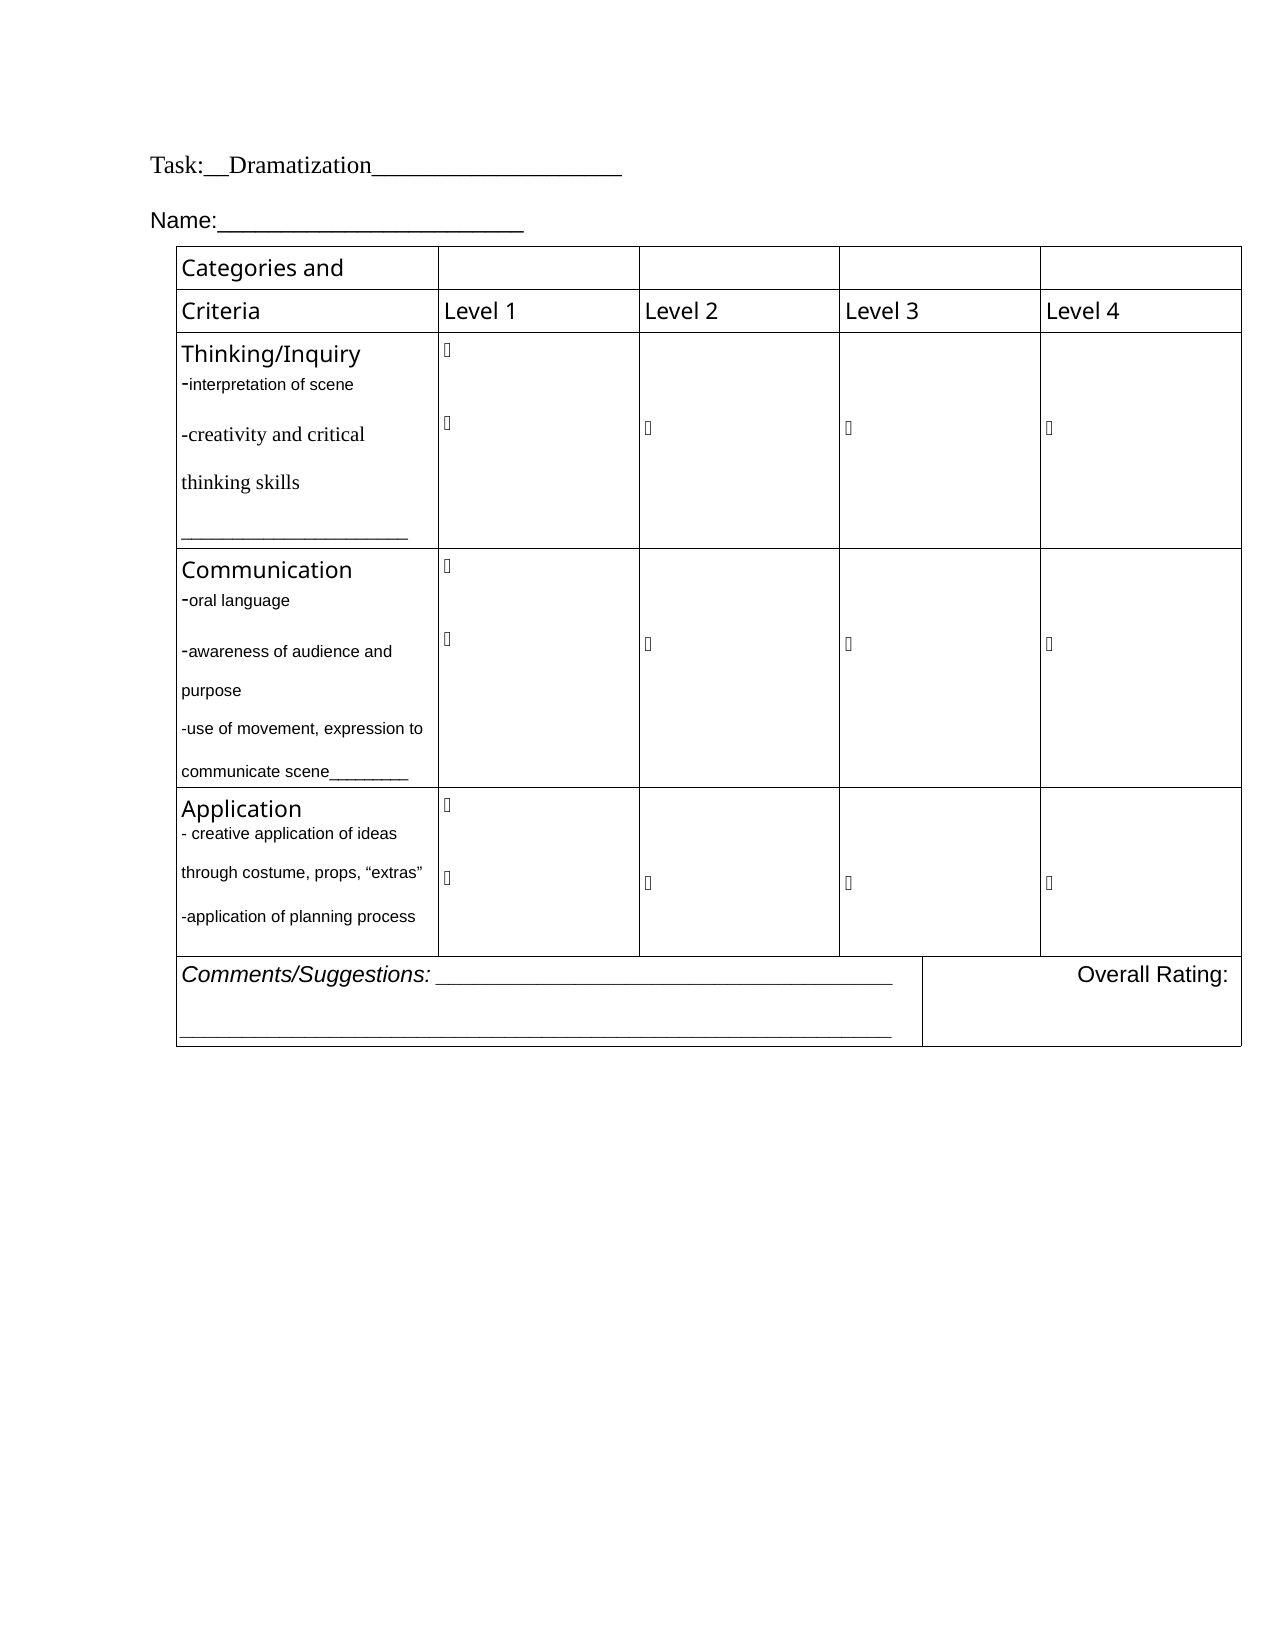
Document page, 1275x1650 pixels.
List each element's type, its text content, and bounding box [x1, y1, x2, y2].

table_cell [840, 333, 1040, 548]
table_cell Level 3 [840, 290, 1040, 332]
table_cell Level 2 [640, 290, 839, 332]
table_cell Criteria [177, 290, 438, 332]
table_header Categories and [177, 247, 438, 289]
table_cell [1041, 333, 1241, 548]
table_cell [1041, 549, 1241, 787]
table_header [840, 247, 1040, 289]
table_cell Application - creative application of ideas through costume, props, “extras” -application of planning process [177, 788, 438, 956]
table_cell Comments/Suggestions: [177, 957, 922, 1046]
table_cell Communication -oral language -awareness of audience and purpose -use of movement, expression to communicate scene [177, 549, 438, 787]
table_cell [439, 788, 639, 956]
table_cell [640, 549, 839, 787]
text Name:________________________ [150, 207, 1125, 234]
table_cell Overall Rating: [923, 957, 1241, 1046]
table_cell [840, 788, 1040, 956]
table_cell Level 1 [439, 290, 639, 332]
text Task:__Dramatization____________________ [150, 150, 1125, 179]
table_header [640, 247, 839, 289]
table_cell Level 4 [1041, 290, 1241, 332]
table_cell [1041, 788, 1241, 956]
table_cell [640, 788, 839, 956]
table_cell [640, 333, 839, 548]
table_cell [439, 333, 639, 548]
table_cell Thinking/Inquiry -interpretation of scene -creativity and critical thinking skills [177, 333, 438, 548]
table_cell [840, 549, 1040, 787]
table_header [439, 247, 639, 289]
table_cell [439, 549, 639, 787]
table_header [1041, 247, 1241, 289]
